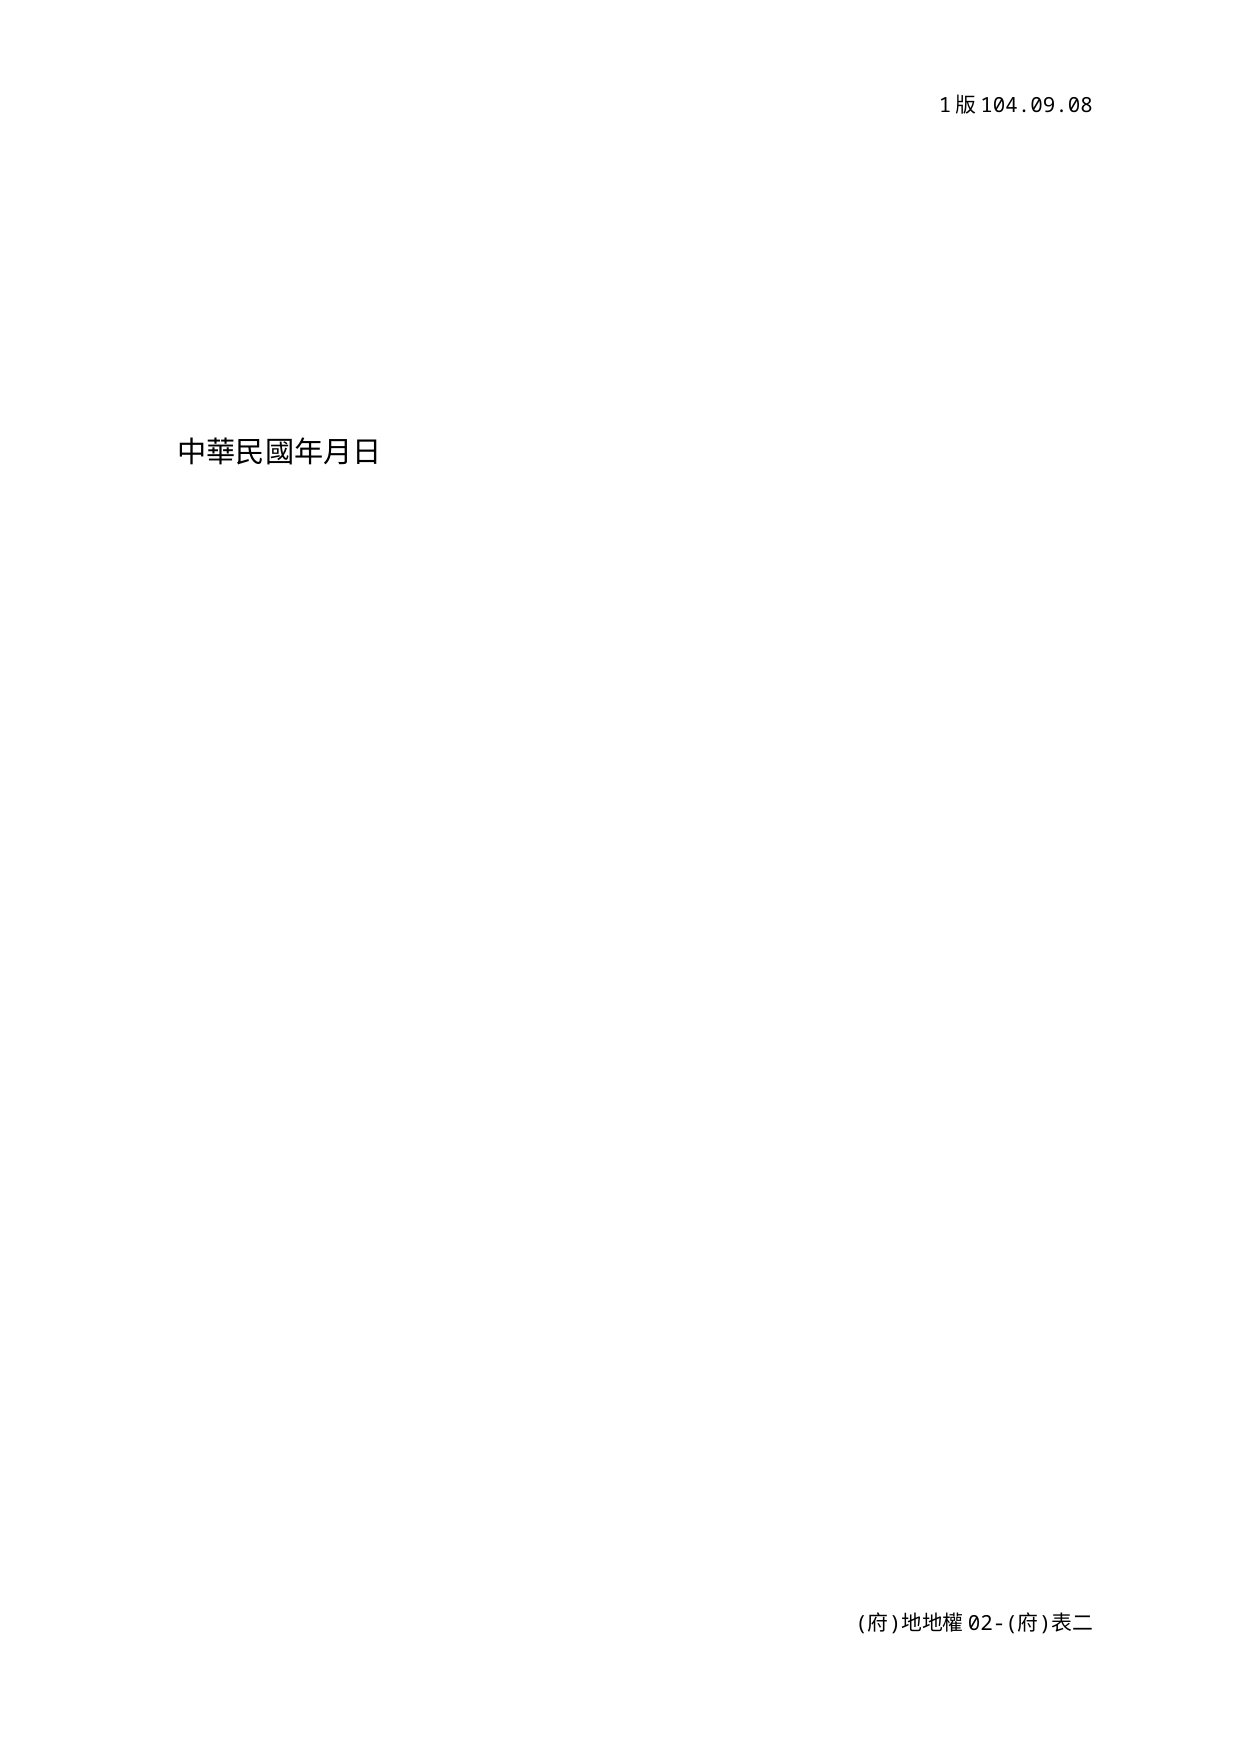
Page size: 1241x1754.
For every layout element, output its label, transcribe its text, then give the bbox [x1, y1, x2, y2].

text 中華民國年月日 [177, 408, 1092, 471]
